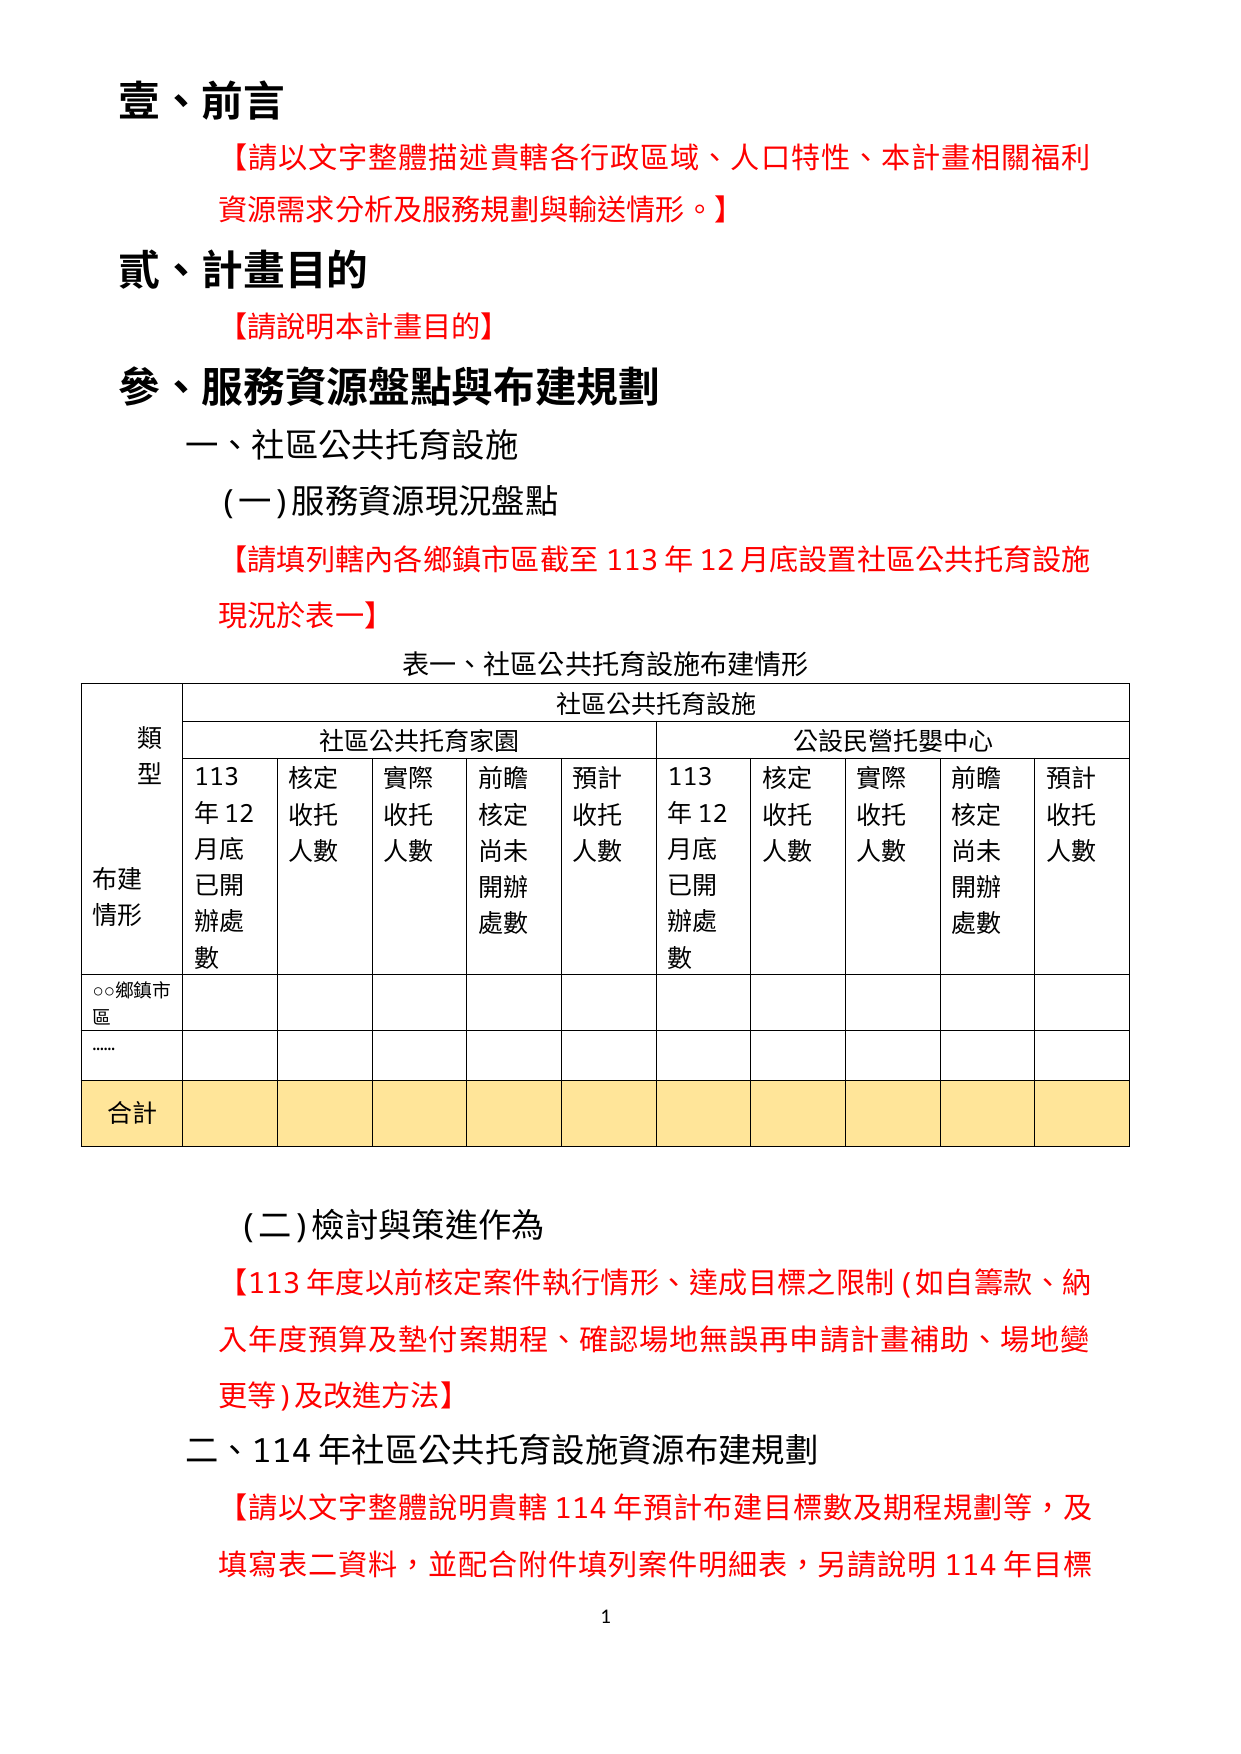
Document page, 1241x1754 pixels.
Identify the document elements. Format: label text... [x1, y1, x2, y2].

table_cell [941, 975, 1034, 1030]
subtitle 前言 [118, 75, 1092, 127]
table_cell 113年12月底已開辦處數 [183, 759, 277, 974]
table_cell [183, 975, 277, 1030]
table_cell [657, 975, 750, 1030]
text 【請說明本計畫目的】 [218, 296, 1092, 348]
table_cell 前瞻核定尚未開辦處數 [941, 759, 1034, 974]
table_cell …… [82, 1031, 182, 1080]
table_cell 核定收托人數 [751, 759, 845, 974]
table_cell [467, 975, 561, 1030]
table_cell [278, 975, 372, 1030]
table_cell 預計收托人數 [562, 759, 656, 974]
table_cell [1035, 975, 1129, 1030]
table_cell [562, 1031, 656, 1080]
table_cell 實際收托人數 [373, 759, 466, 974]
table_header 社區公共托育設施 [183, 684, 1129, 721]
subtitle (一)服務資源現況盤點 [218, 469, 1092, 525]
table_cell 前瞻核定尚未開辦處數 [467, 759, 561, 974]
subtitle 二、114年社區公共托育設施資源布建規劃 [185, 1417, 1092, 1474]
table_cell [183, 1031, 277, 1080]
table_cell [751, 975, 845, 1030]
subtitle 一、社區公共托育設施 [185, 412, 1092, 469]
text 【請填列轄內各鄉鎮市區截至113年12月底設置社區公共托育設施現況於表一】 [218, 525, 1092, 637]
table_cell [1035, 1081, 1129, 1146]
subtitle 計畫目的 [118, 244, 1092, 296]
table_cell [373, 1031, 466, 1080]
table_cell [941, 1031, 1034, 1080]
table_cell [657, 1031, 750, 1080]
text 【請以文字整體說明貴轄114年預計布建目標數及期程規劃等，及填寫表二資料，並配合附件填列案件明細表，另請說明114年目標 [218, 1474, 1092, 1586]
table_cell 公設民營托嬰中心 [657, 722, 1129, 758]
subtitle 參、服務資源盤點與布建規劃 [118, 360, 1092, 412]
table_cell 核定收托人數 [278, 759, 372, 974]
table_cell 113年12月底已開辦處數 [657, 759, 750, 974]
table_cell [846, 975, 940, 1030]
table_cell [467, 1081, 561, 1146]
table_cell [562, 975, 656, 1030]
table_cell 社區公共托育家園 [183, 722, 656, 758]
table_cell [373, 975, 466, 1030]
table_cell [278, 1081, 372, 1146]
table_cell [1035, 1031, 1129, 1080]
table_cell [278, 1031, 372, 1080]
table_cell [183, 1081, 277, 1146]
table_cell 預計收托人數 [1035, 759, 1129, 974]
table_cell [846, 1031, 940, 1080]
table_cell [846, 1081, 940, 1146]
table_cell [373, 1081, 466, 1146]
table_cell [657, 1081, 750, 1146]
table_cell [562, 1081, 656, 1146]
table_cell 實際收托人數 [846, 759, 940, 974]
table_cell ○○鄉鎮市區 [82, 975, 182, 1030]
text 【請以文字整體描述貴轄各行政區域、人口特性、本計畫相關福利資源需求分析及服務規劃與輸送情形。】 [218, 127, 1092, 231]
table_cell [467, 1031, 561, 1080]
table_cell [751, 1081, 845, 1146]
table_cell [941, 1081, 1034, 1146]
table_header 類 型 布建 情形 [82, 684, 182, 974]
subtitle (二)檢討與策進作為 [218, 1192, 1092, 1249]
table_cell [751, 1031, 845, 1080]
text 表一、社區公共托育設施布建情形 [118, 637, 1092, 683]
text 【113年度以前核定案件執行情形、達成目標之限制(如自籌款、納入年度預算及墊付案期程、確認場地無誤再申請計畫補助、場地變更等)及改進方法】 [218, 1249, 1092, 1417]
table_cell 合計 [82, 1081, 182, 1146]
